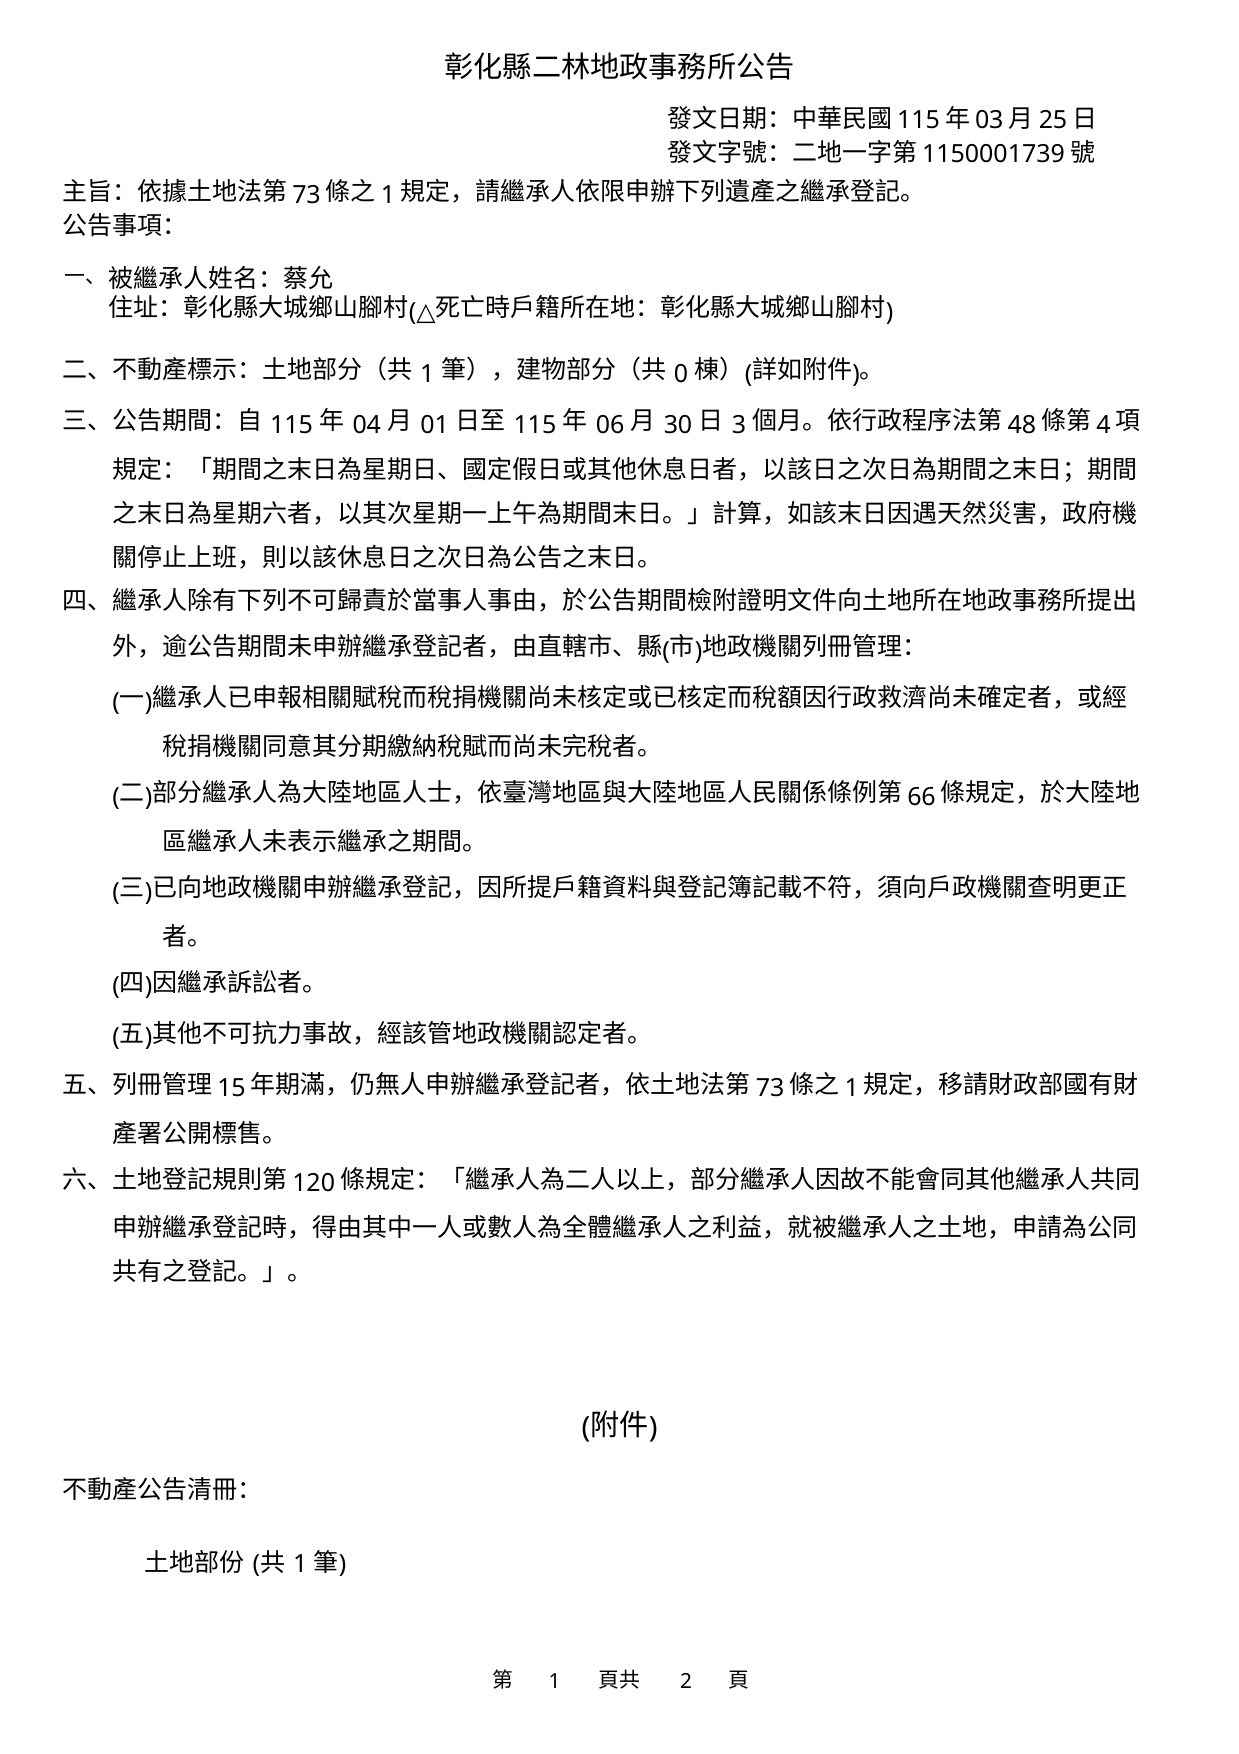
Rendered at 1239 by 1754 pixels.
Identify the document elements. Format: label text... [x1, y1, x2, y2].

table_cell [1177, 95, 1239, 177]
table_cell [585, 95, 653, 177]
table_cell 二、不動產標示：土地部分（共 1 筆），建物部分（共 0 棟）(詳如附件)。 三、公告期間：自 115 年 04 月 01 日至 115 年 06 月 30 日 3 個月。依行政程序法第48條第4項 規定：「期間之末日為星期日、國定假日或其他休息日者，以該日之次日為期間之末日；期間 之末日為星期六者，以其次星期一上午為期間末日。」計算，如該末日因遇天然災害，政府機 關停止上班，則以該休息日之次日為公告之末日。 四、繼承人除有下列不可歸責於當事人事由，於公告期間檢附證明文件向土地所在地政事務所提出 外，逾公告期間未申辦繼承登記者，由直轄市、縣(市)地政機關列冊管理： (一)繼承人已申報相關賦稅而稅捐機關尚未核定或已核定而稅額因行政救濟尚未確定者，或經 稅捐機關同意其分期繳納稅賦而尚未完稅者。 (二)部分繼承人為大陸地區人士，依臺灣地區與大陸地區人民關係條例第66條規定，於大陸地 區繼承人未表示繼承之期間。 (三)已向地政機關申辦繼承登記，因所提戶籍資料與登記簿記載不符，須向戶政機關查明更正 者。 (四)因繼承訴訟者。 (五)其他不可抗力事故，經該管地政機關認定者。 五、列冊管理15年期滿，仍無人申辦繼承登記者，依土地法第73條之1規定，移請財政部國有財 產署公開標售。 六、土地登記規則第120條規定：「繼承人為二人以上，部分繼承人因故不能會同其他繼承人共同 申辦繼承登記時，得由其中一人或數人為全體繼承人之利益，就被繼承人之土地，申請為公同 共有之登記。」。 [62, 356, 1177, 1354]
table_cell [759, 1660, 1177, 1701]
table_cell 頁 [718, 1660, 759, 1701]
table_cell [62, 1660, 109, 1701]
table_cell [523, 95, 585, 177]
table_cell [0, 1660, 62, 1701]
table_cell [0, 1395, 62, 1456]
table_cell [1177, 1355, 1239, 1395]
table_cell [523, 1355, 585, 1395]
table_cell [1177, 1660, 1239, 1701]
table_cell [667, 1355, 718, 1395]
table_cell [62, 1355, 109, 1395]
table_cell [759, 1355, 1177, 1395]
table_cell [718, 1355, 759, 1395]
table_cell [0, 95, 62, 177]
table_cell [109, 1660, 482, 1701]
table_cell [1177, 356, 1239, 1354]
table_cell [0, 356, 62, 1354]
table_header [523, 0, 585, 41]
table_cell [62, 1600, 109, 1660]
table_cell [483, 95, 523, 177]
table_header [759, 0, 1177, 41]
table_cell [62, 95, 109, 177]
table_cell 土地部份 (共 1 筆) [62, 1529, 1177, 1600]
table_cell [1177, 1395, 1239, 1456]
table_cell [62, 315, 109, 356]
table_cell [483, 1600, 523, 1660]
table_cell [0, 1600, 62, 1660]
table_cell [585, 1355, 653, 1395]
table_cell [0, 1529, 62, 1600]
table_cell 1 [523, 1660, 585, 1701]
table_header [653, 0, 667, 41]
table_cell [109, 1600, 482, 1660]
table_cell [0, 41, 62, 94]
table_header [0, 0, 62, 41]
table_cell 彰化縣二林地政事務所公告 [62, 41, 1177, 94]
table_header [585, 0, 653, 41]
table_header [109, 0, 482, 41]
table_cell [718, 1600, 759, 1660]
table_header [62, 0, 109, 41]
table_cell 一、 [62, 264, 109, 315]
table_cell [653, 95, 667, 177]
table_cell [0, 264, 62, 315]
table_cell [109, 1355, 482, 1395]
table_cell [759, 1600, 1177, 1660]
table_cell [109, 95, 482, 177]
table_cell [1177, 1456, 1239, 1528]
table_cell [483, 1355, 523, 1395]
table_cell [1177, 1529, 1239, 1600]
table_cell 2 [653, 1660, 718, 1701]
table_header [718, 0, 759, 41]
table_cell 頁共 [585, 1660, 653, 1701]
table_cell [523, 1600, 585, 1660]
table_header [1177, 0, 1239, 41]
table_cell [1177, 264, 1239, 315]
table_cell [1177, 41, 1239, 94]
table_cell [1177, 1600, 1239, 1660]
table_cell [585, 1600, 653, 1660]
table_cell [1177, 177, 1239, 264]
table_cell [0, 177, 62, 264]
table_cell 第 [483, 1660, 523, 1701]
table_cell [667, 1600, 718, 1660]
table_cell [0, 1456, 62, 1528]
table_cell [1177, 315, 1239, 356]
table_cell [0, 1355, 62, 1395]
table_cell 不動產公告清冊： [62, 1456, 1177, 1528]
table_cell [653, 1600, 667, 1660]
table_cell [653, 1355, 667, 1395]
table_cell (附件) [62, 1395, 1177, 1456]
table_cell [0, 315, 62, 356]
table_cell 發文日期：中華民國115年03月25日 發文字號：二地一字第1150001739號 [667, 95, 1177, 177]
table_header [667, 0, 718, 41]
table_header [483, 0, 523, 41]
table_cell 被繼承人姓名：蔡允 住址：彰化縣大城鄉山腳村(△死亡時戶籍所在地：彰化縣大城鄉山腳村) [109, 264, 1177, 356]
table_cell 主旨：依據土地法第73條之1規定，請繼承人依限申辦下列遺產之繼承登記。 公告事項： [62, 177, 1177, 264]
